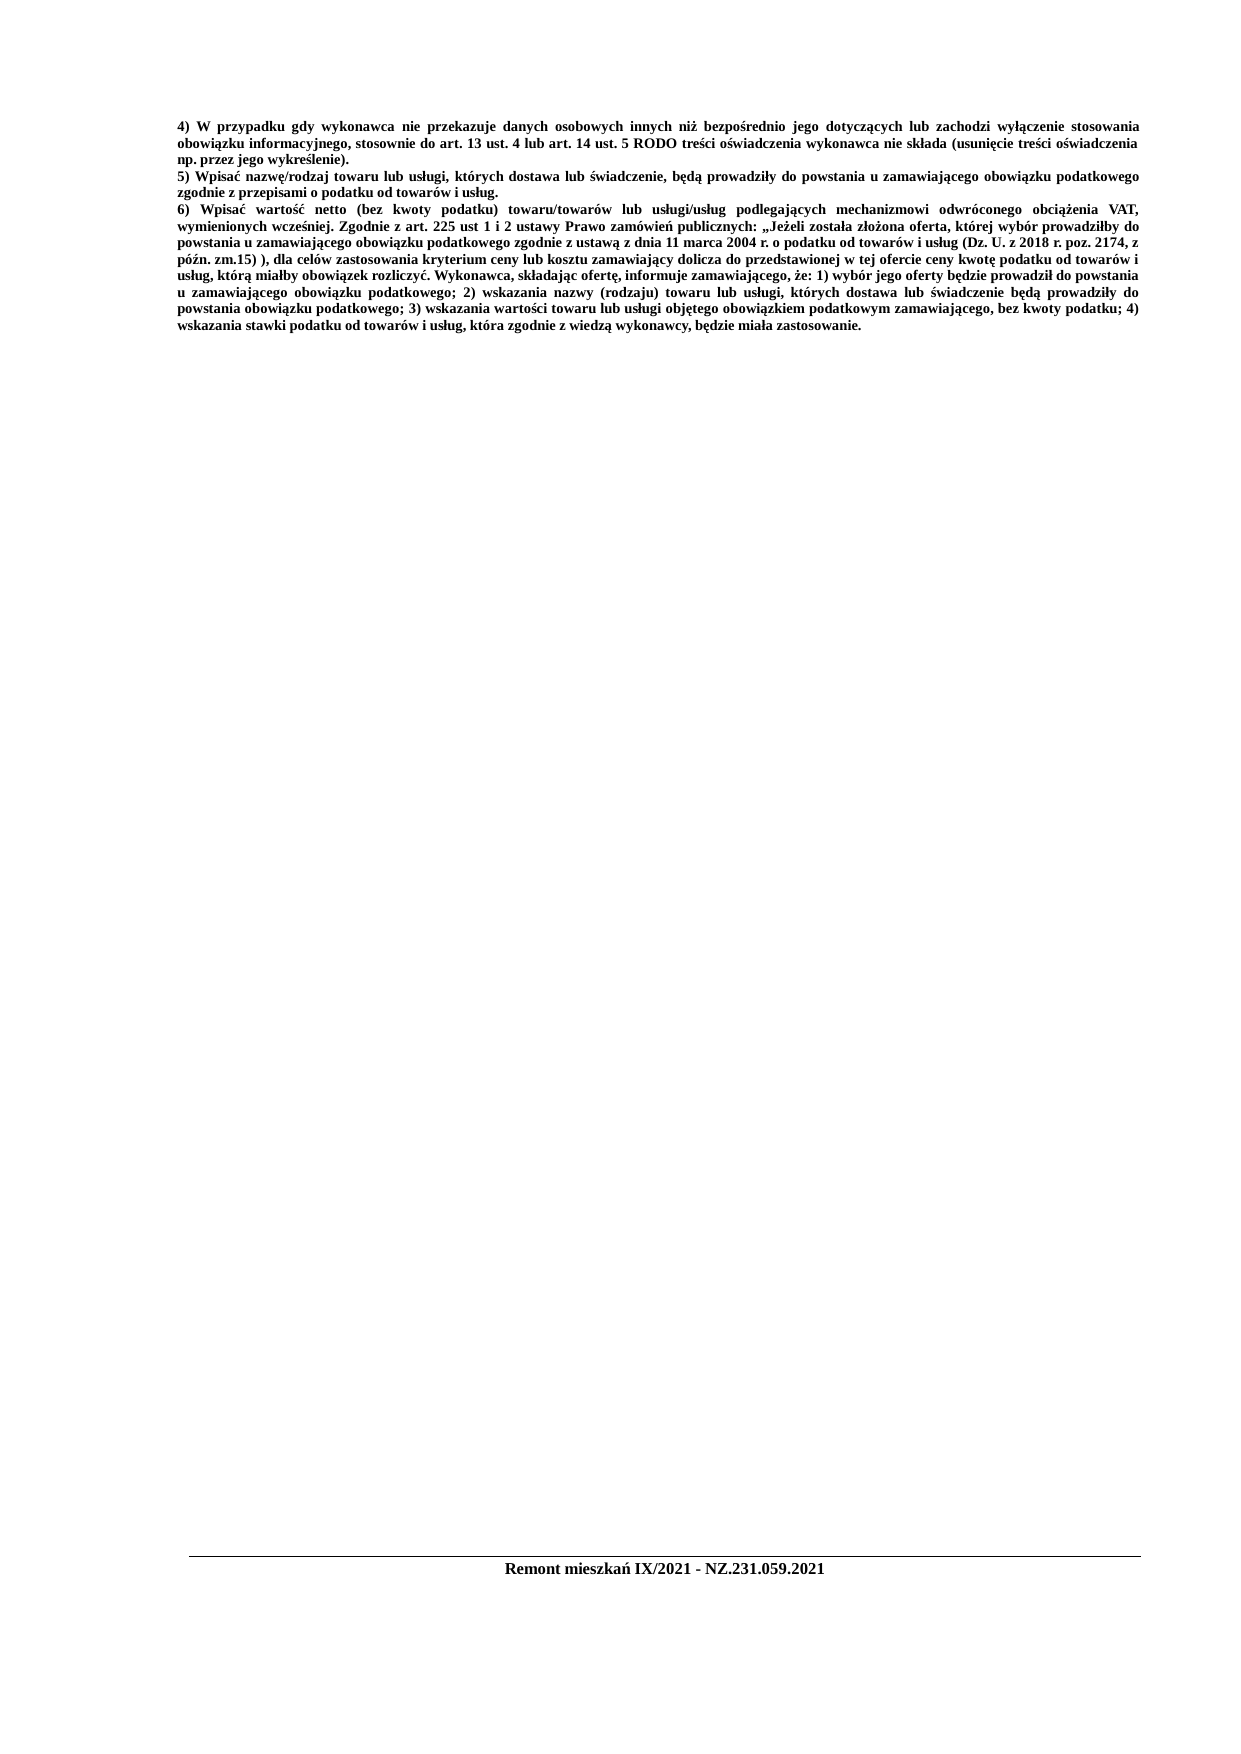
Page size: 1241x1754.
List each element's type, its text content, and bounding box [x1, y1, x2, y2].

list 6) Wpisać wartość netto (bez kwoty podatku) towaru/towarów lub usługi/usług podlegających mechanizmowi odwróconego obciążenia VAT, wymienionych wcześniej. Zgodnie z art. 225 ust 1 i 2 ustawy Prawo zamówień publicznych: „Jeżeli została złożona oferta, której wybór prowadziłby do powstania u zamawiającego obowiązku podatkowego zgodnie z ustawą z dnia 11 marca 2004 r. o podatku od towarów i usług (Dz. U. z 2018 r. poz. 2174, z późn. zm.15) ), dla celów zastosowania kryterium ceny lub kosztu zamawiający dolicza do przedstawionej w tej ofercie ceny kwotę podatku od towarów i usług, którą miałby obowiązek rozliczyć. Wykonawca, składając ofertę, informuje zamawiającego, że: 1) wybór jego oferty będzie prowadził do powstania u zamawiającego obowiązku podatkowego; 2) wskazania nazwy (rodzaju) towaru lub usługi, których dostawa lub świadczenie będą prowadziły do powstania obowiązku podatkowego; 3) wskazania wartości towaru lub usługi objętego obowiązkiem podatkowym zamawiającego, bez kwoty podatku; 4) wskazania stawki podatku od towarów i usług, która zgodnie z wiedzą wykonawcy, będzie miała zastosowanie. [177, 201, 1141, 333]
list 5) Wpisać nazwę/rodzaj towaru lub usługi, których dostawa lub świadczenie, będą prowadziły do powstania u zamawiającego obowiązku podatkowego zgodnie z przepisami o podatku od towarów i usług. [177, 168, 1141, 201]
list 4) W przypadku gdy wykonawca nie przekazuje danych osobowych innych niż bezpośrednio jego dotyczących lub zachodzi wyłączenie stosowania obowiązku informacyjnego, stosownie do art. 13 ust. 4 lub art. 14 ust. 5 RODO treści oświadczenia wykonawca nie składa (usunięcie treści oświadczenia np. przez jego wykreślenie). [177, 118, 1141, 168]
